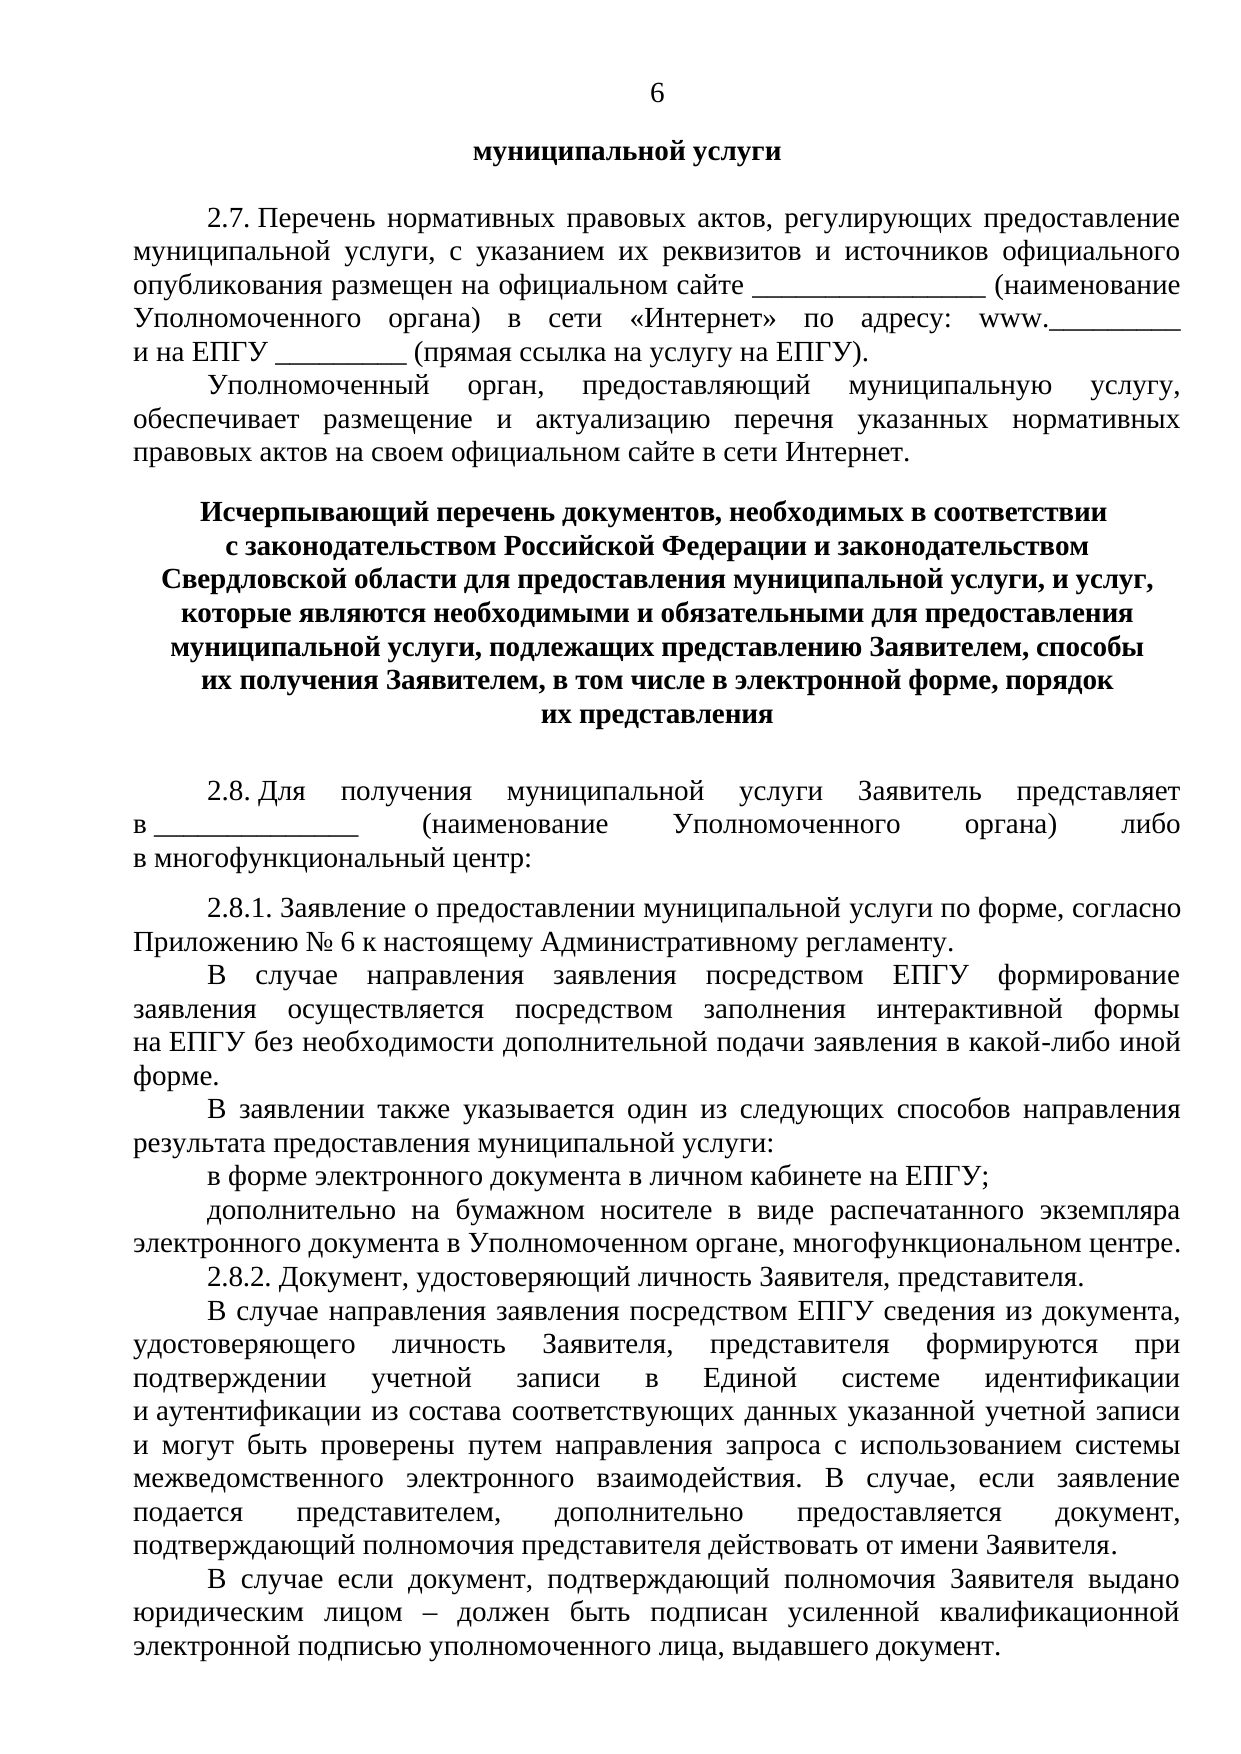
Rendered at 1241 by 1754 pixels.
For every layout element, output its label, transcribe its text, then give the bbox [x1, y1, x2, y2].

text Исчерпывающий перечень документов, необходимых в соответствии с законодательством Российской Федерации и законодательством Свердловской области для предоставления муниципальной услуги, и услуг, которые являются необходимыми и обязательными для предоставления муниципальной услуги, подлежащих представлению Заявителем, способы их получения Заявителем, в том числе в электронной форме, порядок их представления [133, 495, 1181, 730]
text В случае направления заявления посредством ЕПГУ формирование заявления осуществляется посредством заполнения интерактивной формы на ЕПГУ без необходимости дополнительной подачи заявления в какой-либо иной форме. [133, 958, 1181, 1092]
text 2.8. Для получения муниципальной услуги Заявитель представляет в ______________ (наименование Уполномоченного органа) либо в многофункциональный центр: [133, 773, 1181, 874]
text муниципальной услуги [133, 133, 1121, 166]
text В случае направления заявления посредством ЕПГУ сведения из документа, удостоверяющего личность Заявителя, представителя формируются при подтверждении учетной записи в Единой системе идентификации и аутентификации из состава соответствующих данных указанной учетной записи и могут быть проверены путем направления запроса с использованием системы межведомственного электронного взаимодействия. В случае, если заявление подается представителем, дополнительно предоставляется документ, подтверждающий полномочия представителя действовать от имени Заявителя. [133, 1293, 1181, 1562]
text В заявлении также указывается один из следующих способов направления результата предоставления муниципальной услуги: [133, 1092, 1181, 1159]
text Уполномоченный орган, предоставляющий муниципальную услугу, обеспечивает размещение и актуализацию перечня указанных нормативных правовых актов на своем официальном сайте в сети Интернет. [133, 367, 1181, 468]
text в форме электронного документа в личном кабинете на ЕПГУ; [133, 1159, 1181, 1193]
text 2.8.1. Заявление о предоставлении муниципальной услуги по форме, согласно Приложению № 6 к настоящему Административному регламенту. [133, 891, 1181, 958]
text В случае если документ, подтверждающий полномочия Заявителя выдано юридическим лицом – должен быть подписан усиленной квалификационной электронной подписью уполномоченного лица, выдавшего документ. [133, 1562, 1181, 1662]
text дополнительно на бумажном носителе в виде распечатанного экземпляра электронного документа в Уполномоченном органе, многофункциональном центре. [133, 1193, 1181, 1260]
text 2.8.2. Документ, удостоверяющий личность Заявителя, представителя. [133, 1260, 1181, 1293]
text 2.7. Перечень нормативных правовых актов, регулирующих предоставление муниципальной услуги, с указанием их реквизитов и источников официального опубликования размещен на официальном сайте ________________ (наименование Уполномоченного органа) в сети «Интернет» по адресу: www._________ и на ЕПГУ _________ (прямая ссылка на услугу на ЕПГУ). [133, 200, 1181, 367]
